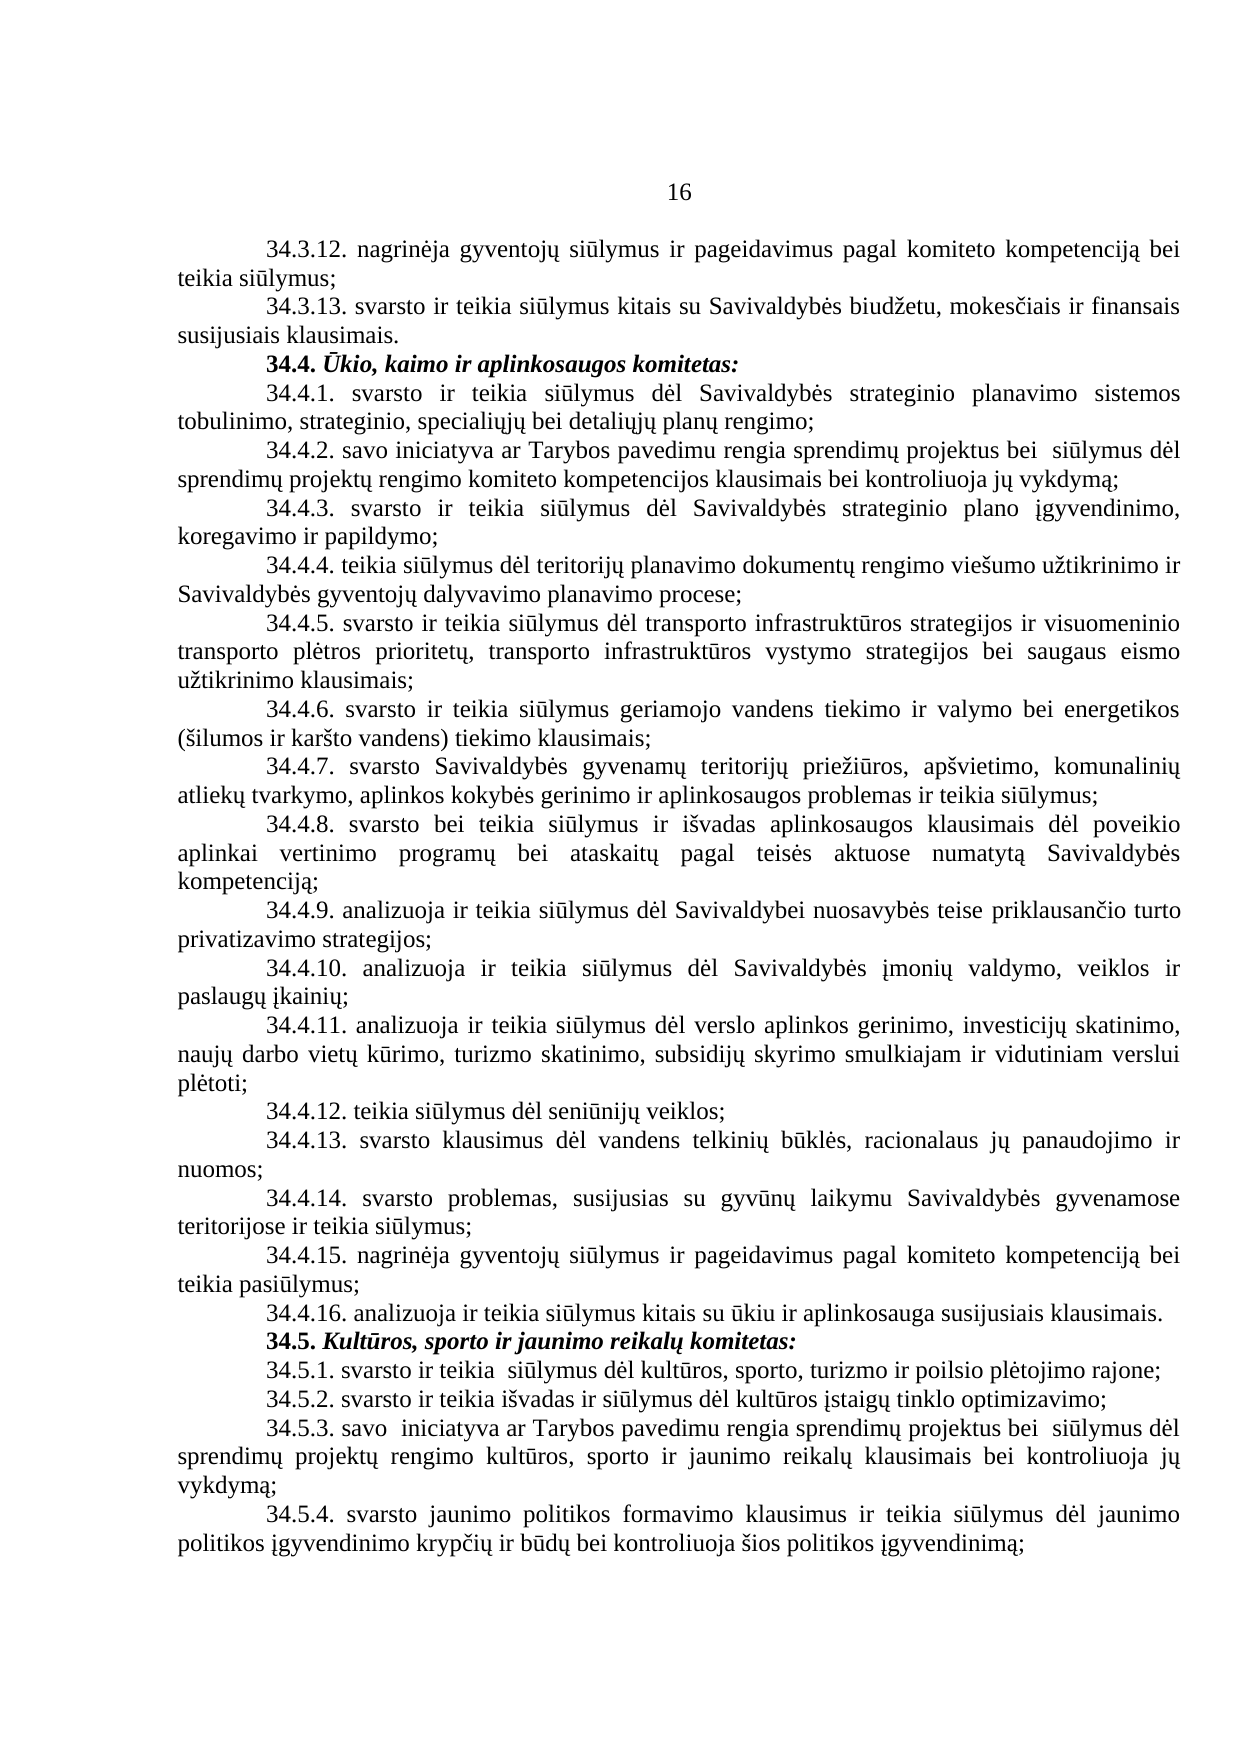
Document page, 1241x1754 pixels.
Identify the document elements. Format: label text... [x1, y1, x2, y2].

text 34.4.8. svarsto bei teikia siūlymus ir išvadas aplinkosaugos klausimais dėl poveikio aplinkai vertinimo programų bei ataskaitų pagal teisės aktuose numatytą Savivaldybės kompetenciją; [177, 809, 1181, 895]
text 34.5.1. svarsto ir teikia siūlymus dėl kultūros, sporto, turizmo ir poilsio plėtojimo rajone; [177, 1355, 1181, 1384]
text 34.4.2. savo iniciatyva ar Tarybos pavedimu rengia sprendimų projektus bei siūlymus dėl sprendimų projektų rengimo komiteto kompetencijos klausimais bei kontroliuoja jų vykdymą; [177, 435, 1181, 493]
text 34.4.13. svarsto klausimus dėl vandens telkinių būklės, racionalaus jų panaudojimo ir nuomos; [177, 1125, 1181, 1183]
text 34.4.6. svarsto ir teikia siūlymus geriamojo vandens tiekimo ir valymo bei energetikos (šilumos ir karšto vandens) tiekimo klausimais; [177, 694, 1181, 751]
text 34.4.16. analizuoja ir teikia siūlymus kitais su ūkiu ir aplinkosauga susijusiais klausimais. [177, 1298, 1181, 1326]
text 34.4.7. svarsto Savivaldybės gyvenamų teritorijų priežiūros, apšvietimo, komunalinių atliekų tvarkymo, aplinkos kokybės gerinimo ir aplinkosaugos problemas ir teikia siūlymus; [177, 751, 1181, 809]
text 34.3.13. svarsto ir teikia siūlymus kitais su Savivaldybės biudžetu, mokesčiais ir finansais susijusiais klausimais. [177, 291, 1181, 349]
text 34.3.12. nagrinėja gyventojų siūlymus ir pageidavimus pagal komiteto kompetenciją bei teikia siūlymus; [177, 234, 1181, 291]
text 34.4.12. teikia siūlymus dėl seniūnijų veiklos; [177, 1096, 1181, 1125]
text 34.4.5. svarsto ir teikia siūlymus dėl transporto infrastruktūros strategijos ir visuomeninio transporto plėtros prioritetų, transporto infrastruktūros vystymo strategijos bei saugaus eismo užtikrinimo klausimais; [177, 608, 1181, 694]
text 34.5.4. svarsto jaunimo politikos formavimo klausimus ir teikia siūlymus dėl jaunimo politikos įgyvendinimo krypčių ir būdų bei kontroliuoja šios politikos įgyvendinimą; [177, 1499, 1181, 1556]
text 34.4.1. svarsto ir teikia siūlymus dėl Savivaldybės strateginio planavimo sistemos tobulinimo, strateginio, specialiųjų bei detaliųjų planų rengimo; [177, 378, 1181, 435]
text 34.4.10. analizuoja ir teikia siūlymus dėl Savivaldybės įmonių valdymo, veiklos ir paslaugų įkainių; [177, 953, 1181, 1010]
text 34.4.3. svarsto ir teikia siūlymus dėl Savivaldybės strateginio plano įgyvendinimo, koregavimo ir papildymo; [177, 493, 1181, 550]
text 34.5.3. savo iniciatyva ar Tarybos pavedimu rengia sprendimų projektus bei siūlymus dėl sprendimų projektų rengimo kultūros, sporto ir jaunimo reikalų klausimais bei kontroliuoja jų vykdymą; [177, 1413, 1181, 1499]
text 34.4.15. nagrinėja gyventojų siūlymus ir pageidavimus pagal komiteto kompetenciją bei teikia pasiūlymus; [177, 1240, 1181, 1298]
text 34.4.9. analizuoja ir teikia siūlymus dėl Savivaldybei nuosavybės teise priklausančio turto privatizavimo strategijos; [177, 895, 1181, 953]
text 34.4.4. teikia siūlymus dėl teritorijų planavimo dokumentų rengimo viešumo užtikrinimo ir Savivaldybės gyventojų dalyvavimo planavimo procese; [177, 550, 1181, 608]
text 34.4.11. analizuoja ir teikia siūlymus dėl verslo aplinkos gerinimo, investicijų skatinimo, naujų darbo vietų kūrimo, turizmo skatinimo, subsidijų skyrimo smulkiajam ir vidutiniam verslui plėtoti; [177, 1010, 1181, 1096]
text 34.4. Ūkio, kaimo ir aplinkosaugos komitetas: [177, 349, 1181, 378]
text 34.5.2. svarsto ir teikia išvadas ir siūlymus dėl kultūros įstaigų tinklo optimizavimo; [177, 1384, 1181, 1413]
text 34.4.14. svarsto problemas, susijusias su gyvūnų laikymu Savivaldybės gyvenamose teritorijose ir teikia siūlymus; [177, 1183, 1181, 1240]
text 34.5. Kultūros, sporto ir jaunimo reikalų komitetas: [177, 1326, 1181, 1355]
